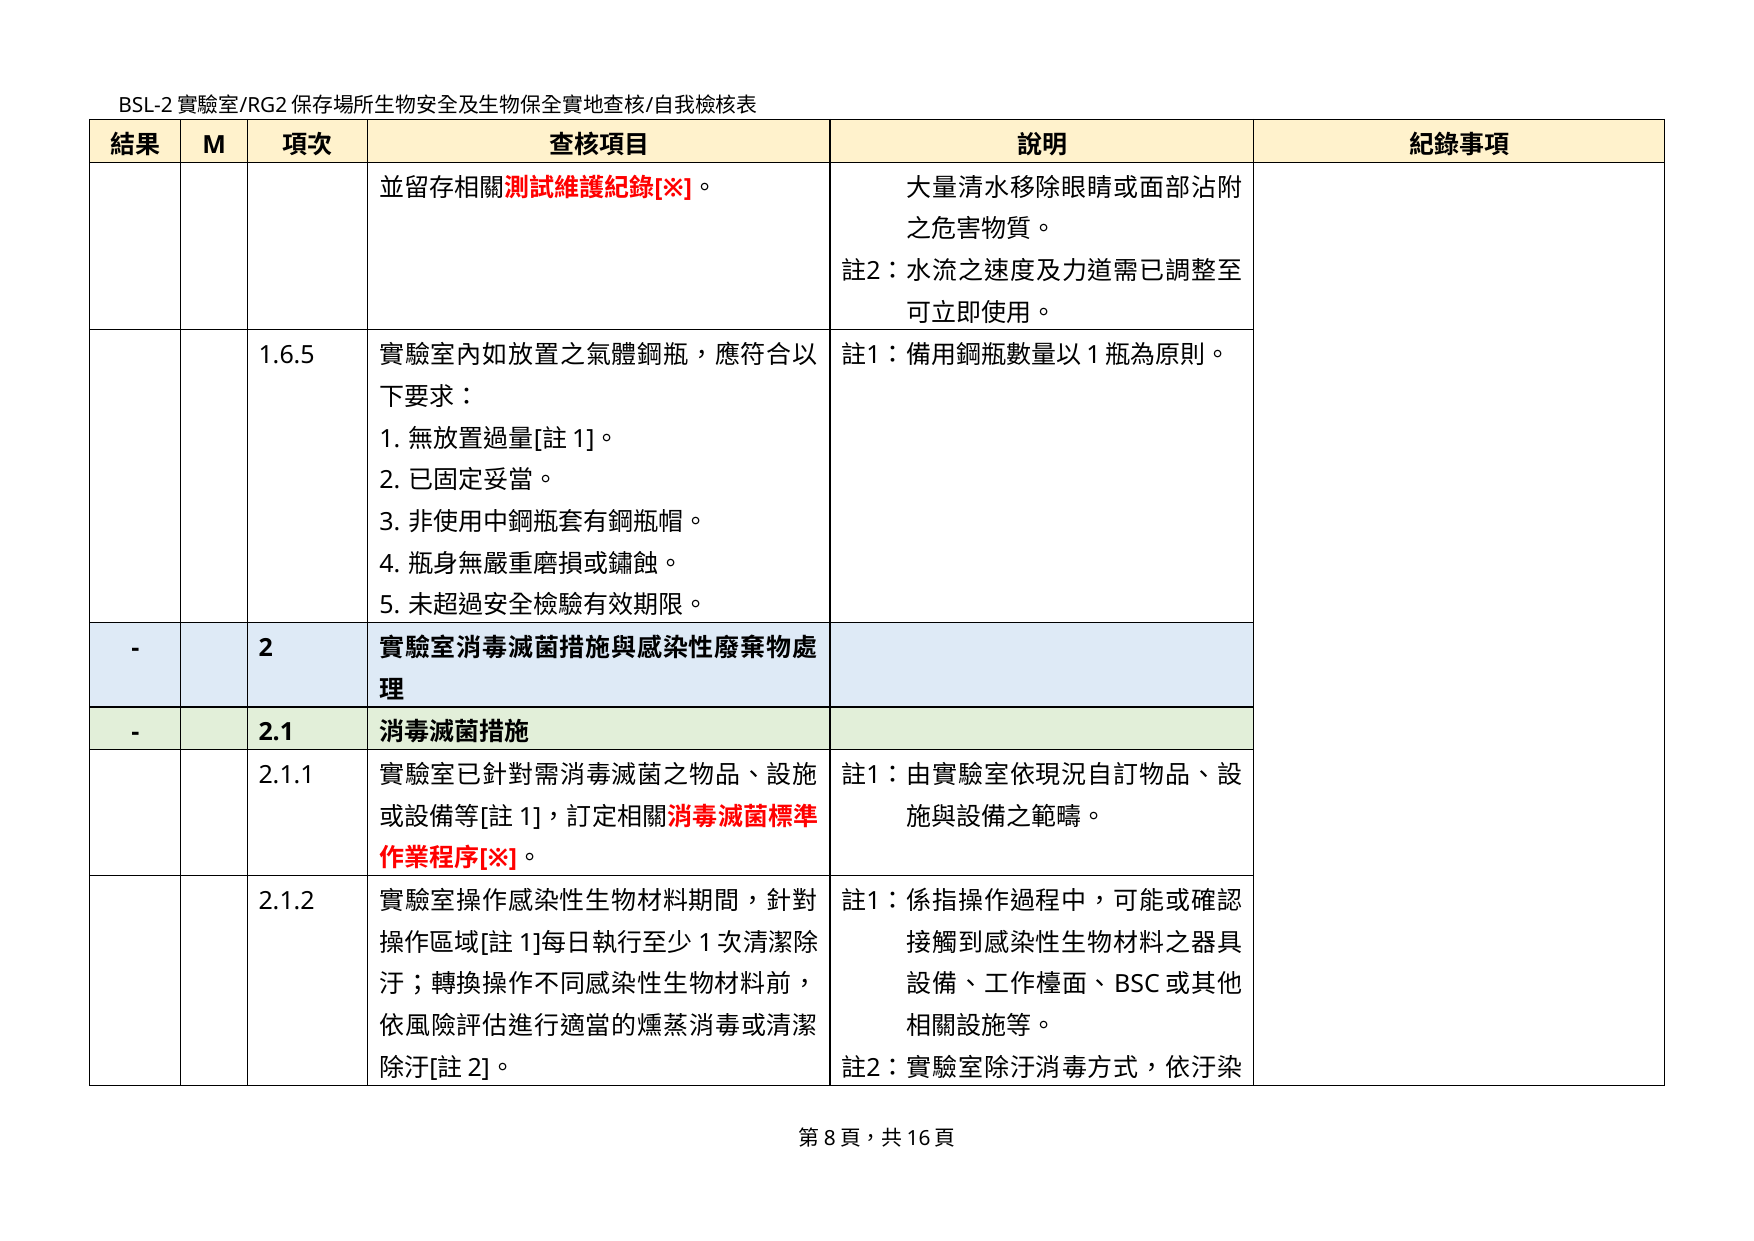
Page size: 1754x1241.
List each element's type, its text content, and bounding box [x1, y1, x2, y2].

table_header 說明 [831, 120, 1253, 162]
table_header 結果 [90, 120, 180, 162]
table_cell - [90, 708, 180, 749]
table_cell [181, 163, 247, 329]
table_cell 1.6.5 [248, 330, 367, 622]
table_cell [248, 163, 367, 329]
table_cell [181, 876, 247, 1084]
table_cell 實驗室內如放置之氣體鋼瓶，應符合以下要求： 無放置過量[註1]。 已固定妥當。 非使用中鋼瓶套有鋼瓶帽。 瓶身無嚴重磨損或鏽蝕。 未超過安全檢驗有效期限。 [368, 330, 829, 622]
table_cell 實驗室消毒滅菌措施與感染性廢棄物處理 [368, 623, 829, 706]
table_cell 實驗室已針對需消毒滅菌之物品、設施或設備等[註1]，訂定相關消毒滅菌標準作業程序[※]。 [368, 750, 829, 875]
table_header 項次 [248, 120, 367, 162]
table_cell [831, 623, 1253, 706]
table_cell 2.1 [248, 708, 367, 749]
table_cell 實驗室操作感染性生物材料期間，針對操作區域[註1]每日執行至少1次清潔除汙；轉換操作不同感染性生物材料前，依風險評估進行適當的燻蒸消毒或清潔除汙[註2]。 [368, 876, 829, 1084]
table_header M [181, 120, 247, 162]
table_cell [1254, 163, 1664, 1084]
table_cell [181, 750, 247, 875]
table_cell 大量清水移除眼睛或面部沾附之危害物質。 水流之速度及力道需已調整至可立即使用。 [831, 163, 1253, 329]
table_cell [181, 708, 247, 749]
table_cell 並留存相關測試維護紀錄[※]。 [368, 163, 829, 329]
table_header 查核項目 [368, 120, 829, 162]
table_header 紀錄事項 [1254, 120, 1664, 162]
table_cell 備用鋼瓶數量以1瓶為原則。 [831, 330, 1253, 622]
table_cell - [90, 623, 180, 706]
table_cell 2.1.2 [248, 876, 367, 1084]
table_cell 消毒滅菌措施 [368, 708, 829, 749]
table_cell [90, 163, 180, 329]
table_cell [831, 708, 1253, 749]
table_cell 由實驗室依現況自訂物品、設施與設備之範疇。 [831, 750, 1253, 875]
table_cell 2 [248, 623, 367, 706]
table_cell 2.1.1 [248, 750, 367, 875]
table_cell [90, 750, 180, 875]
table_cell [181, 330, 247, 622]
table_cell [90, 330, 180, 622]
table_cell [181, 623, 247, 706]
table_cell 係指操作過程中，可能或確認接觸到感染性生物材料之器具設備、工作檯面、BSC或其他相關設施等。 實驗室除汙消毒方式，依汙染 [831, 876, 1253, 1084]
table_cell [90, 876, 180, 1084]
